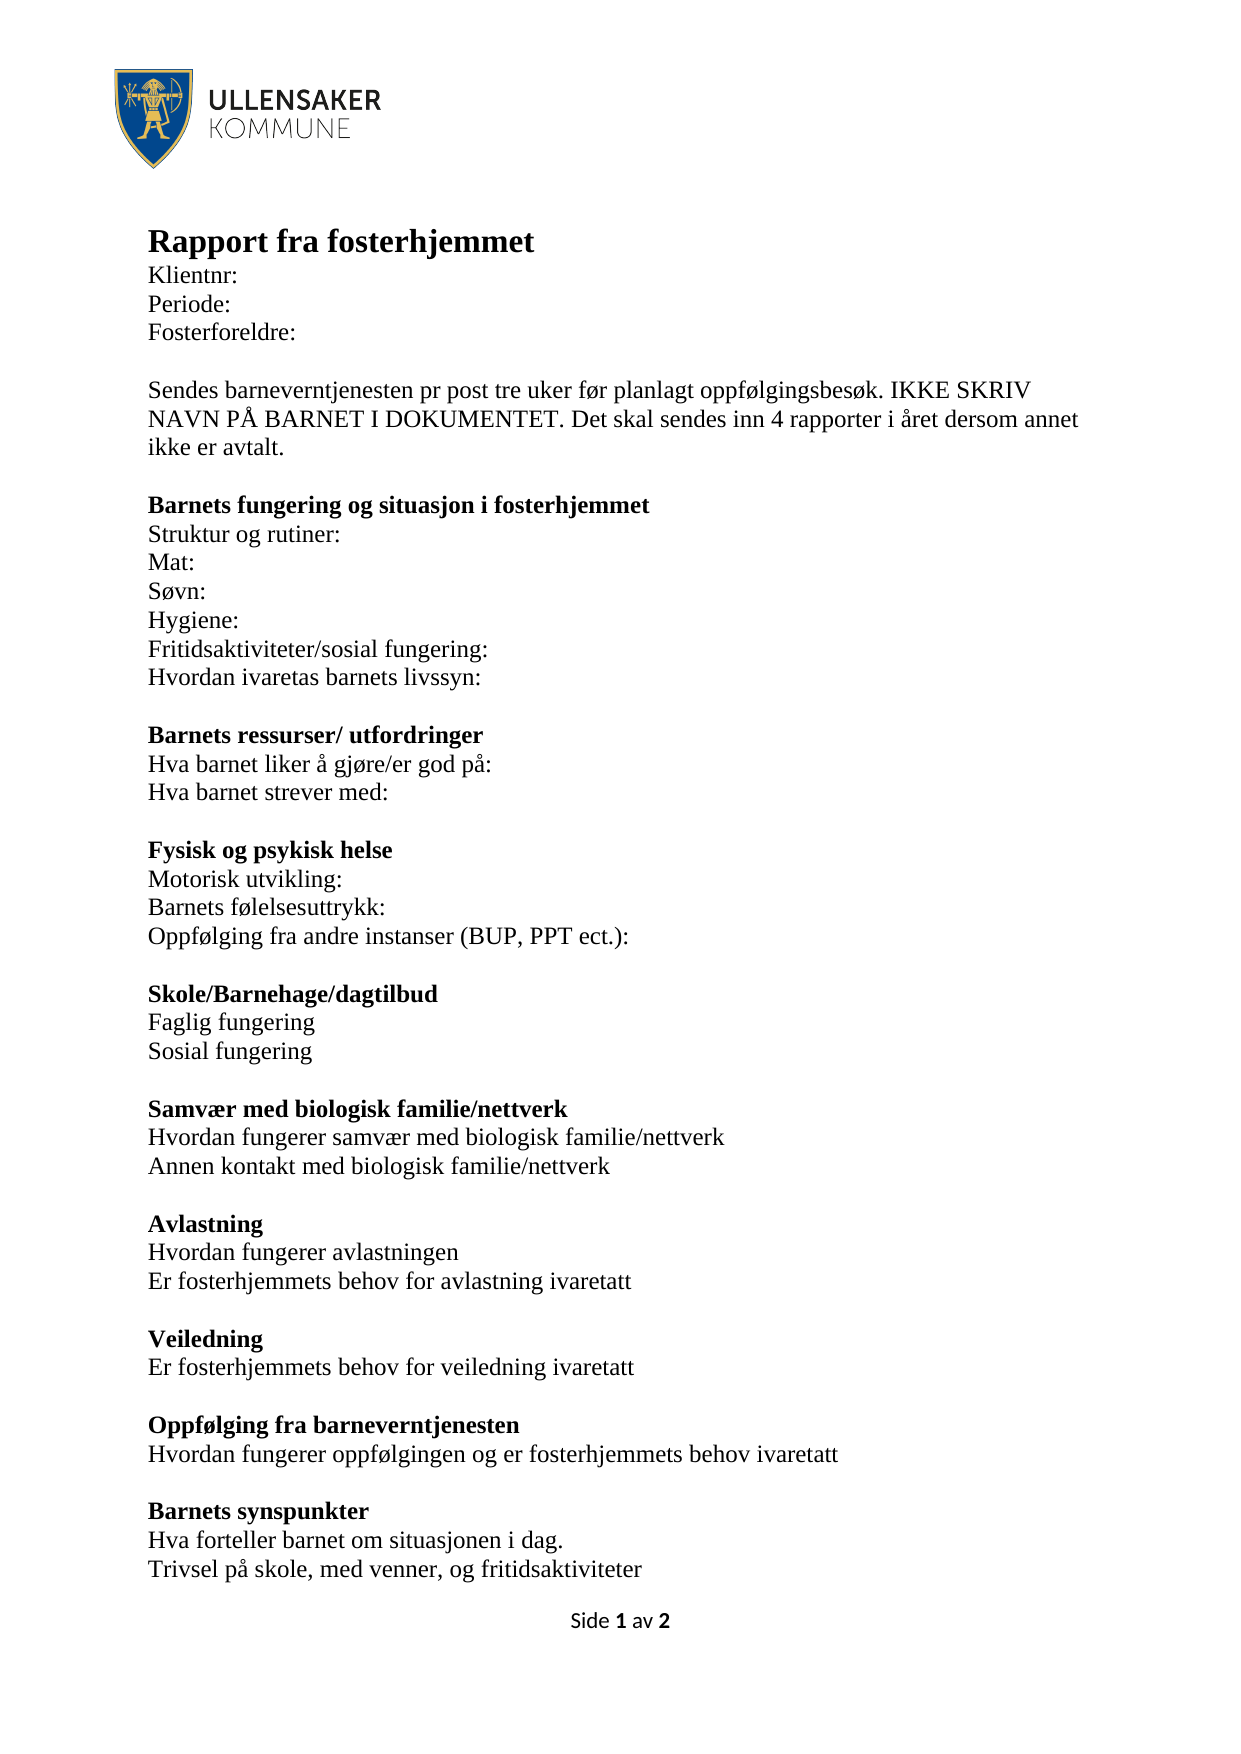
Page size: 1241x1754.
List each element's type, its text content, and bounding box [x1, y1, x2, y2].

text Klientnr: [148, 260, 1093, 289]
text Struktur og rutiner: [148, 519, 1093, 547]
text Hvordan fungerer avlastningen [148, 1237, 1093, 1266]
text Barnets ressurser/ utfordringer [148, 720, 1093, 749]
text Søvn: [148, 576, 1093, 605]
text Hvordan fungerer oppfølgingen og er fosterhjemmets behov ivaretatt [148, 1439, 1093, 1467]
text Hva forteller barnet om situasjonen i dag. [148, 1525, 1093, 1554]
text Fritidsaktiviteter/sosial fungering: [148, 634, 1093, 662]
text Barnets synspunkter [148, 1496, 1093, 1525]
text Oppfølging fra andre instanser (BUP, PPT ect.): [148, 921, 1093, 950]
text Rapport fra fosterhjemmet [148, 222, 1093, 260]
text Veiledning [148, 1324, 1093, 1352]
text Avlastning [148, 1209, 1093, 1237]
text Faglig fungering [148, 1007, 1093, 1036]
text Hva barnet liker å gjøre/er god på: [148, 749, 1093, 777]
text Periode: [148, 289, 1093, 317]
text Er fosterhjemmets behov for avlastning ivaretatt [148, 1266, 1093, 1295]
text Sosial fungering [148, 1036, 1093, 1065]
text Fysisk og psykisk helse [148, 835, 1093, 864]
text Sendes barneverntjenesten pr post tre uker før planlagt oppfølgingsbesøk. IKKE SKRIV NAVN PÅ BARNET I DOKUMENTET. Det skal sendes inn 4 rapporter i året dersom annet ikke er avtalt. [148, 375, 1093, 461]
text Oppfølging fra barneverntjenesten [148, 1410, 1093, 1439]
text Barnets fungering og situasjon i fosterhjemmet [148, 490, 1093, 519]
text Er fosterhjemmets behov for veiledning ivaretatt [148, 1352, 1093, 1381]
text Hvordan fungerer samvær med biologisk familie/nettverk [148, 1122, 1093, 1151]
text Samvær med biologisk familie/nettverk [148, 1094, 1093, 1122]
text Hygiene: [148, 605, 1093, 634]
text Fosterforeldre: [148, 317, 1093, 346]
text Annen kontakt med biologisk familie/nettverk [148, 1151, 1093, 1180]
text Motorisk utvikling: [148, 864, 1093, 892]
text Hva barnet strever med: [148, 777, 1093, 806]
text Hvordan ivaretas barnets livssyn: [148, 662, 1093, 691]
text Barnets følelsesuttrykk: [148, 892, 1093, 921]
text Skole/Barnehage/dagtilbud [148, 979, 1093, 1007]
text Trivsel på skole, med venner, og fritidsaktiviteter [148, 1554, 1093, 1582]
text Mat: [148, 547, 1093, 576]
